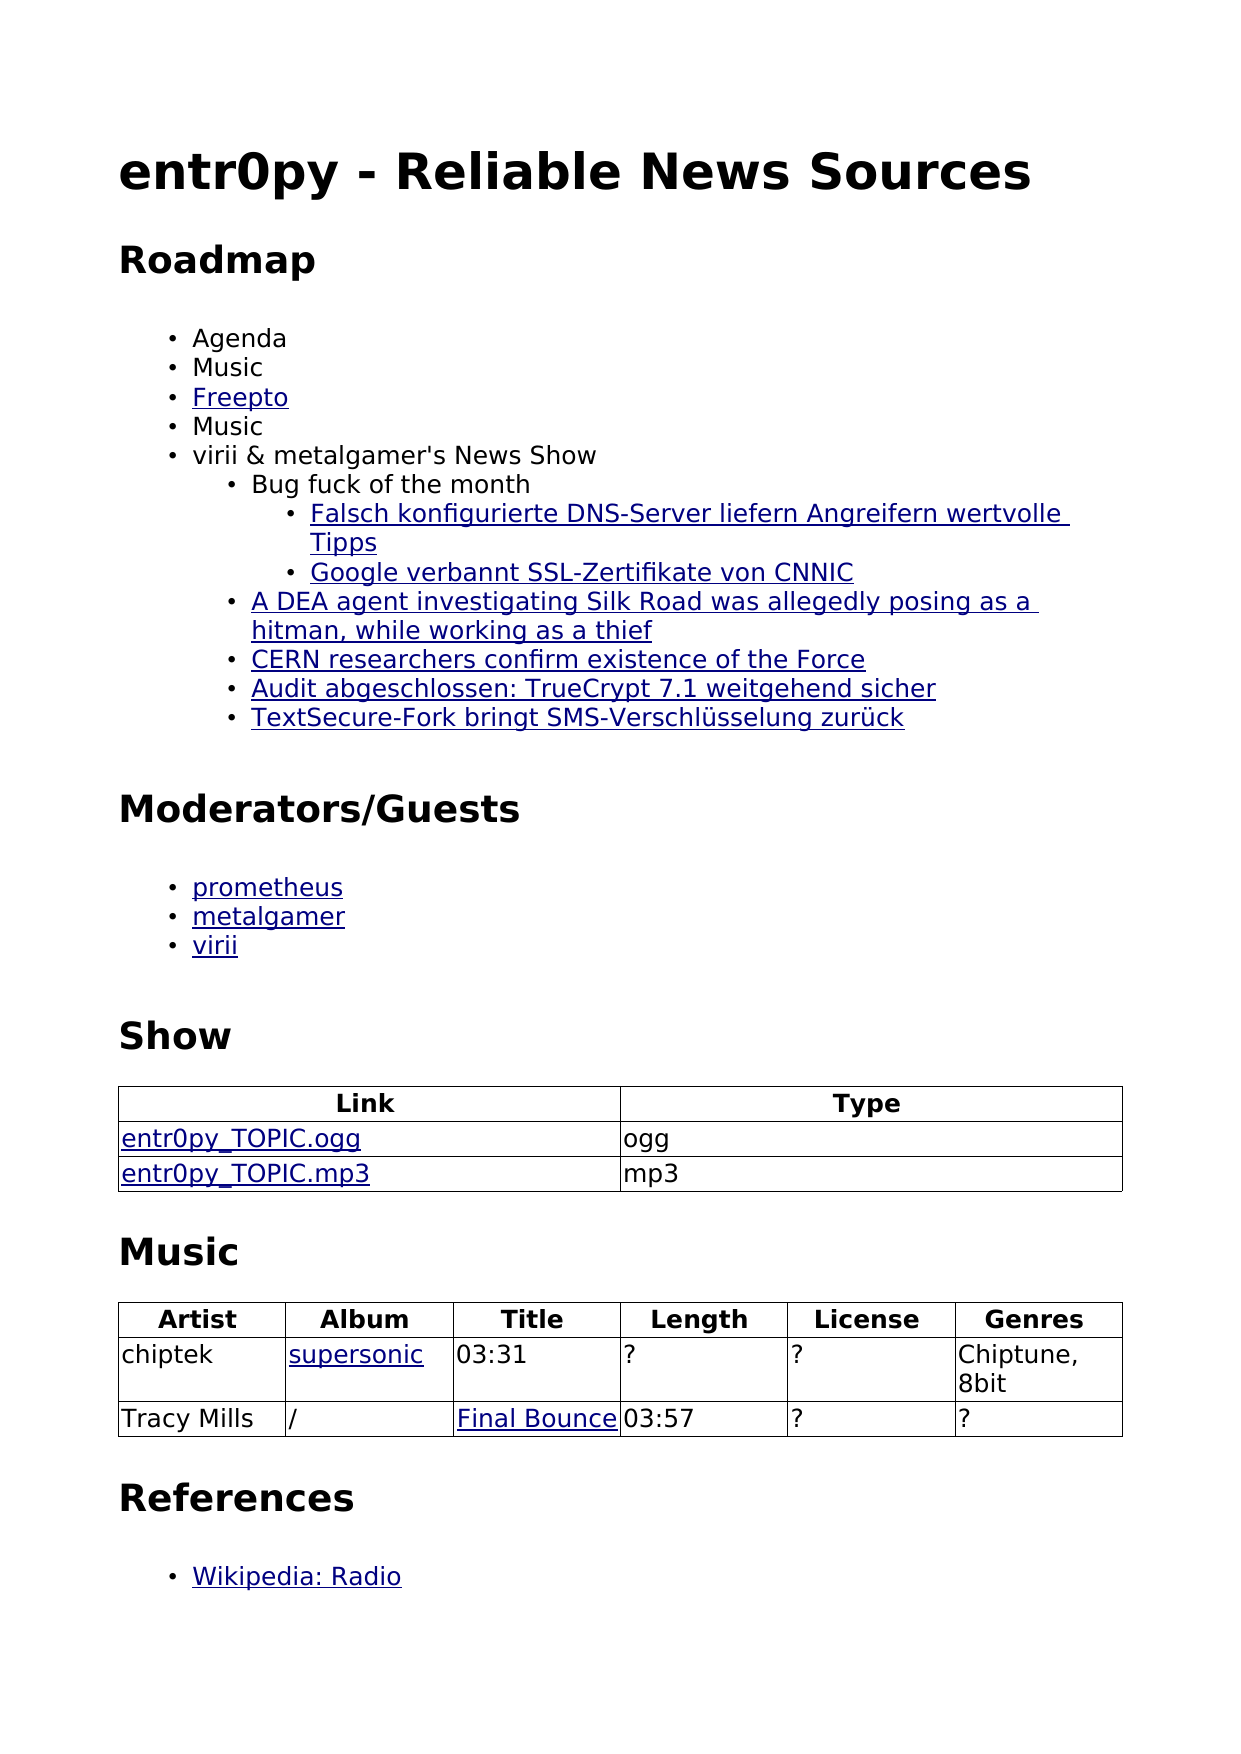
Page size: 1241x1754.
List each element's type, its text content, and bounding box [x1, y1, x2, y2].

table_cell Final Bounce [454, 1402, 620, 1436]
list Bug fuck of the month [236, 470, 1122, 499]
table_cell chiptek [119, 1338, 285, 1401]
subtitle Roadmap [118, 239, 1122, 282]
subtitle entr0py - Reliable News Sources [118, 143, 1122, 201]
subtitle Music [118, 1231, 1122, 1275]
list Falsch konfigurierte DNS-Server liefern Angreifern wertvolle Tipps [295, 499, 1122, 558]
table_cell ? [621, 1338, 787, 1401]
list A DEA agent investigating Silk Road was allegedly posing as a hitman, while working as a thief [236, 587, 1122, 645]
list Freepto [177, 383, 1122, 412]
table_header Album [286, 1303, 453, 1337]
table_cell Tracy Mills [119, 1402, 285, 1436]
table_cell 03:31 [454, 1338, 620, 1401]
table_cell supersonic [286, 1338, 453, 1401]
list TextSecure-Fork bringt SMS-Verschlüsselung zurück [236, 704, 1122, 733]
table_header Artist [119, 1303, 285, 1337]
list metalgamer [177, 902, 1122, 931]
table_header Genres [956, 1303, 1122, 1337]
list Agenda [177, 324, 1122, 354]
list prometheus [177, 873, 1122, 902]
list Music [177, 412, 1122, 441]
table_header Type [621, 1087, 1122, 1121]
table_cell 03:57 [621, 1402, 787, 1436]
table_cell entr0py_TOPIC.mp3 [119, 1157, 620, 1191]
list Wikipedia: Radio [177, 1562, 1122, 1591]
list virii & metalgamer's News Show [177, 441, 1122, 470]
table_cell ? [788, 1402, 955, 1436]
subtitle Show [118, 1015, 1122, 1058]
subtitle Moderators/Guests [118, 787, 1122, 831]
table_header Title [454, 1303, 620, 1337]
table_cell Chiptune, 8bit [956, 1338, 1122, 1401]
table_header Length [621, 1303, 787, 1337]
list CERN researchers confirm existence of the Force [236, 645, 1122, 674]
subtitle References [118, 1476, 1122, 1520]
table_header License [788, 1303, 955, 1337]
table_cell mp3 [621, 1157, 1122, 1191]
table_cell ? [788, 1338, 955, 1401]
table_cell / [286, 1402, 453, 1436]
table_cell entr0py_TOPIC.ogg [119, 1122, 620, 1156]
table_header Link [119, 1087, 620, 1121]
table_cell ? [956, 1402, 1122, 1436]
table_cell ogg [621, 1122, 1122, 1156]
list Music [177, 354, 1122, 383]
list virii [177, 931, 1122, 960]
list Google verbannt SSL-Zertifikate von CNNIC [295, 558, 1122, 587]
list Audit abgeschlossen: TrueCrypt 7.1 weitgehend sicher [236, 674, 1122, 704]
